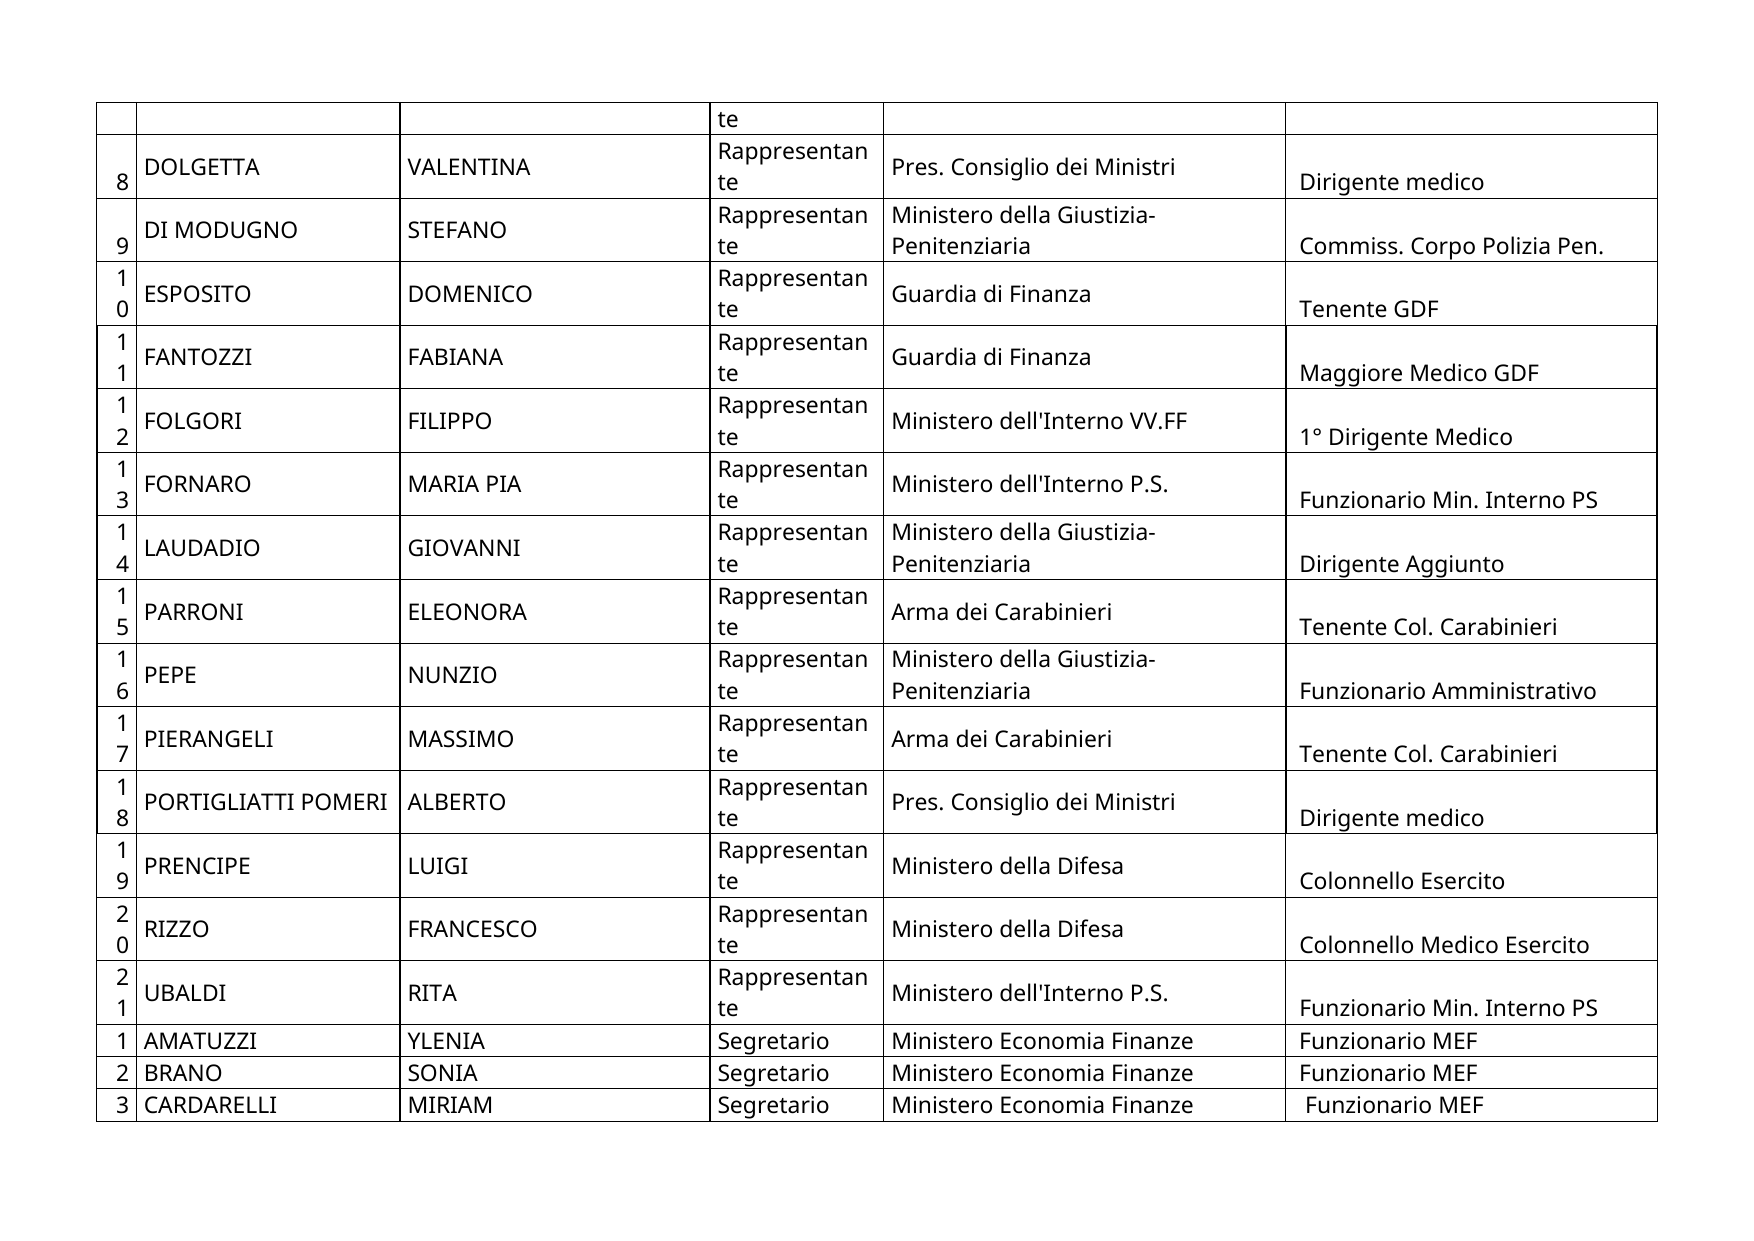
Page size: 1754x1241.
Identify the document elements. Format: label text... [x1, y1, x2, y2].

table_cell Tenente Col. Carabinieri [1287, 580, 1656, 642]
table_cell FORNARO [137, 453, 399, 515]
table_cell UBALDI [137, 961, 399, 1024]
table_cell Rappresentante [711, 199, 883, 261]
table_cell Dirigente Aggiunto [1287, 516, 1656, 579]
table_cell NUNZIO [401, 644, 709, 706]
table_cell MIRIAM [401, 1089, 709, 1121]
table_cell AMATUZZI [137, 1025, 399, 1056]
table_cell Segretario [711, 1057, 883, 1088]
table_cell DOMENICO [401, 262, 709, 325]
table_cell 15 [98, 580, 136, 642]
table_cell YLENIA [401, 1025, 709, 1056]
table_cell 10 [97, 262, 136, 325]
table_cell Funzionario Amministrativo [1287, 644, 1656, 706]
table_cell Rappresentante [711, 707, 883, 769]
table_cell RIZZO [137, 898, 399, 960]
table_cell DI MODUGNO [137, 199, 399, 261]
table_cell Rappresentante [711, 516, 883, 579]
table_cell Colonnello Esercito [1286, 834, 1657, 897]
table_cell [137, 103, 399, 134]
table_cell SONIA [401, 1057, 709, 1088]
table_cell Colonnello Medico Esercito [1286, 898, 1657, 960]
table_cell Pres. Consiglio dei Ministri [884, 771, 1285, 833]
table_cell Segretario [711, 1025, 883, 1056]
table_cell Ministero Economia Finanze [884, 1089, 1285, 1121]
table_cell 12 [98, 389, 136, 452]
table_cell Ministero Economia Finanze [884, 1025, 1285, 1056]
table_cell [884, 103, 1285, 134]
table_cell Rappresentante [711, 898, 883, 960]
table_cell MARIA PIA [401, 453, 709, 515]
table_cell 17 [98, 707, 136, 769]
table_cell Maggiore Medico GDF [1287, 326, 1656, 388]
table_cell 13 [98, 453, 136, 515]
table_cell Ministero dell'Interno P.S. [884, 961, 1285, 1024]
table_cell RITA [401, 961, 709, 1024]
table_cell 14 [98, 516, 136, 579]
table_cell MASSIMO [401, 707, 709, 769]
table_cell Ministero dell'Interno P.S. [884, 453, 1285, 515]
table_cell Rappresentante [711, 453, 883, 515]
table_cell FILIPPO [401, 389, 709, 452]
table_cell 21 [97, 961, 136, 1024]
table_cell ESPOSITO [137, 262, 399, 325]
table_cell PEPE [137, 644, 399, 706]
table_cell Arma dei Carabinieri [884, 707, 1285, 769]
table_cell [97, 103, 136, 134]
table_cell GIOVANNI [401, 516, 709, 579]
table_cell 8 [97, 135, 136, 198]
table_cell Ministero della Difesa [884, 898, 1285, 960]
table_cell FRANCESCO [401, 898, 709, 960]
table_cell Rappresentante [711, 580, 883, 642]
table_cell DOLGETTA [137, 135, 399, 198]
table_cell Rappresentante [711, 262, 883, 325]
table_cell Ministero della Difesa [884, 834, 1285, 897]
table_cell 18 [98, 771, 136, 833]
table_cell Arma dei Carabinieri [884, 580, 1285, 642]
table_cell Ministero della Giustizia- Penitenziaria [884, 516, 1285, 579]
table_cell [401, 103, 709, 134]
table_cell Guardia di Finanza [884, 262, 1285, 325]
table_cell 9 [97, 199, 136, 261]
table_cell PIERANGELI [137, 707, 399, 769]
table_cell Ministero della Giustizia- Penitenziaria [884, 199, 1285, 261]
table_cell Guardia di Finanza [884, 326, 1285, 388]
table_cell Ministero della Giustizia- Penitenziaria [884, 644, 1285, 706]
table_cell Ministero dell'Interno VV.FF [884, 389, 1285, 452]
table_cell Rappresentante [711, 834, 883, 897]
table_cell Funzionario MEF [1286, 1089, 1657, 1121]
table_cell LUIGI [401, 834, 709, 897]
table_cell FOLGORI [137, 389, 399, 452]
table_cell FANTOZZI [137, 326, 399, 388]
table_cell BRANO [137, 1057, 399, 1088]
table_cell ELEONORA [401, 580, 709, 642]
table_cell 19 [97, 834, 136, 897]
table_cell Commiss. Corpo Polizia Pen. [1286, 199, 1657, 261]
table_cell FABIANA [401, 326, 709, 388]
table_cell Dirigente medico [1287, 771, 1656, 833]
table_cell [1286, 103, 1657, 134]
table_cell PORTIGLIATTI POMERI [137, 771, 399, 833]
table_cell Tenente Col. Carabinieri [1287, 707, 1656, 769]
table_cell Pres. Consiglio dei Ministri [884, 135, 1285, 198]
table_cell Segretario [711, 1089, 883, 1121]
table_cell ALBERTO [401, 771, 709, 833]
table_cell Ministero Economia Finanze [884, 1057, 1285, 1088]
table_cell PRENCIPE [137, 834, 399, 897]
table_cell Rappresentante [711, 644, 883, 706]
table_cell VALENTINA [401, 135, 709, 198]
table_cell 20 [97, 898, 136, 960]
table_cell LAUDADIO [137, 516, 399, 579]
table_cell CARDARELLI [137, 1089, 399, 1121]
table_cell te [711, 103, 883, 134]
table_cell PARRONI [137, 580, 399, 642]
table_cell 16 [98, 644, 136, 706]
table_cell 3 [97, 1089, 136, 1121]
table_cell Dirigente medico [1286, 135, 1657, 198]
table_cell Funzionario MEF [1286, 1025, 1657, 1056]
table_cell Rappresentante [711, 135, 883, 198]
table_cell Funzionario Min. Interno PS [1287, 453, 1656, 515]
table_cell Rappresentante [711, 389, 883, 452]
table_cell STEFANO [401, 199, 709, 261]
table_cell Tenente GDF [1286, 262, 1657, 325]
table_cell 1° Dirigente Medico [1287, 389, 1656, 452]
table_cell 11 [98, 326, 136, 388]
table_cell 2 [97, 1057, 136, 1088]
table_cell Funzionario Min. Interno PS [1286, 961, 1657, 1024]
table_cell Rappresentante [711, 771, 883, 833]
table_cell Rappresentante [711, 326, 883, 388]
table_cell Funzionario MEF [1286, 1057, 1657, 1088]
table_cell Rappresentante [711, 961, 883, 1024]
table_cell 1 [97, 1025, 136, 1056]
